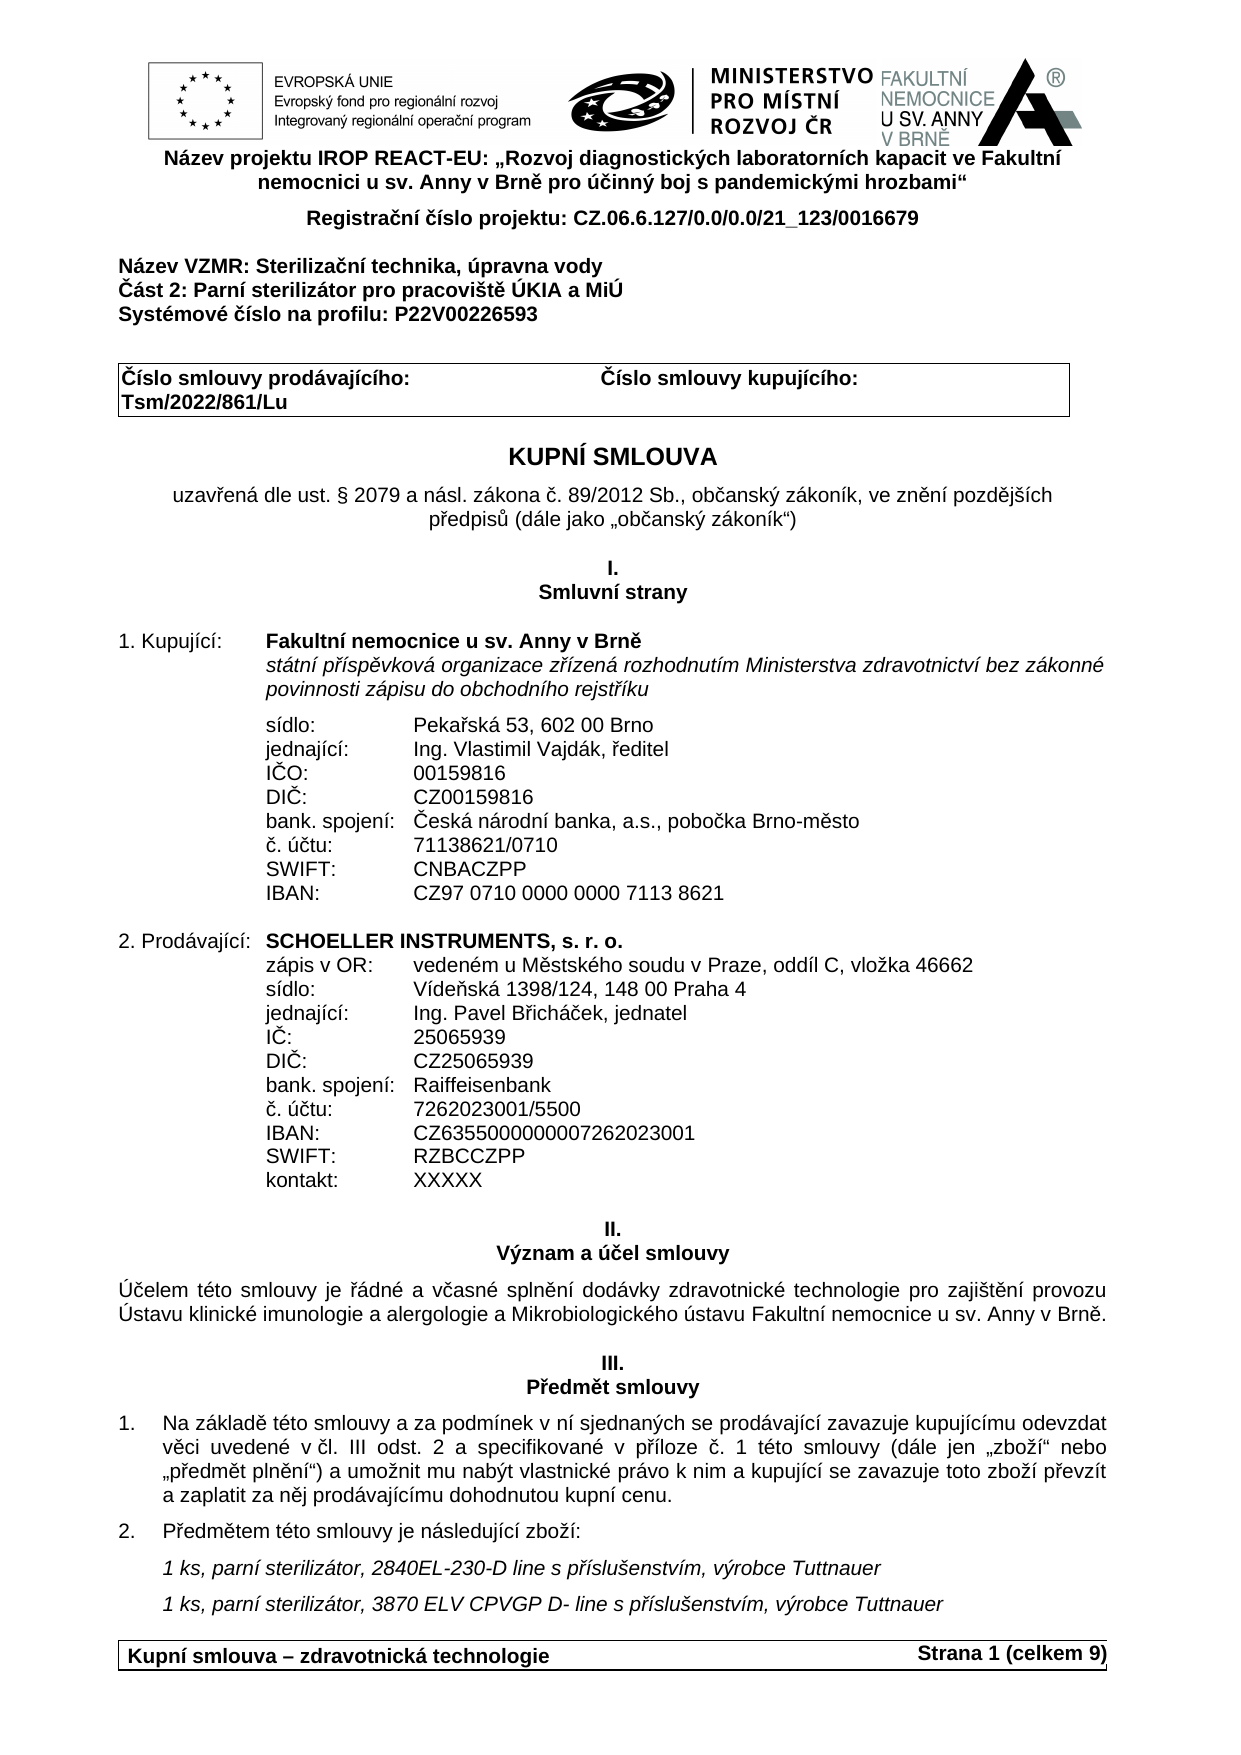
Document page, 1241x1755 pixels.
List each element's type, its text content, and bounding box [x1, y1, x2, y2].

text sídlo: Vídeňská 1398/124, 148 00 Praha 4 [192, 977, 1107, 1001]
subtitle Smluvní strany [118, 580, 1107, 604]
subtitle Název projektu IROP REACT-EU: „Rozvoj diagnostických laboratorních kapacit ve Fakultní nemocnici u sv. Anny v Brně pro účinný boj s pandemickými hrozbami“ [118, 146, 1107, 194]
text zápis v OR: vedeném u Městského soudu v Praze, oddíl C, vložka 46662 [192, 953, 1107, 977]
list Předmětem této smlouvy je následující zboží: [118, 1519, 1107, 1543]
text Systémové číslo na profilu: P22V00226593 [118, 302, 1107, 326]
text bank. spojení: Raiffeisenbank [192, 1072, 1107, 1096]
text IČO: 00159816 [192, 761, 1107, 785]
text 2. Prodávající: SCHOELLER INSTRUMENTS, s. r. o. [118, 929, 1107, 953]
text jednající: Ing. Vlastimil Vajdák, ředitel [192, 737, 1107, 761]
text Číslo smlouvy prodávajícího: Číslo smlouvy kupujícího: Tsm/2022/861/Lu [119, 364, 1069, 416]
text sídlo: Pekařská 53, 602 00 Brno [192, 713, 1107, 737]
text I. [118, 556, 1107, 580]
text KUPNÍ SMLOUVA [118, 442, 1107, 470]
text kontakt: XXXXX [266, 1168, 1107, 1192]
text II. [118, 1217, 1107, 1241]
text 1 ks, parní sterilizátor, 3870 ELV CPVGP D- line s příslušenstvím, výrobce Tuttnauer [118, 1592, 1107, 1616]
text SWIFT: CNBACZPP [192, 857, 1107, 881]
text Účelem této smlouvy je řádné a včasné splnění dodávky zdravotnické technologie pro zajištění provozu Ústavu klinické imunologie a alergologie a Mikrobiologického ústavu Fakultní nemocnice u sv. Anny v Brně. [118, 1278, 1107, 1326]
text III. [118, 1351, 1107, 1374]
list Na základě této smlouvy a za podmínek v ní sjednaných se prodávající zavazuje kupujícímu odevzdat věci uvedené v čl. III odst. 2 a specifikované v příloze č. 1 této smlouvy (dále jen „zboží“ nebo „předmět plnění“) a umožnit mu nabýt vlastnické právo k nim a kupující se zavazuje toto zboží převzít a zaplatit za něj prodávajícímu dohodnutou kupní cenu. [118, 1411, 1107, 1507]
text jednající: Ing. Pavel Břicháček, jednatel [192, 1001, 1107, 1024]
text Část 2: Parní sterilizátor pro pracoviště ÚKIA a MiÚ [118, 278, 1107, 302]
text č. účtu: 71138621/0710 [192, 833, 1107, 857]
text SWIFT: RZBCCZPP [266, 1144, 1107, 1168]
text 1. Kupující: Fakultní nemocnice u sv. Anny v Brně [118, 629, 1107, 653]
text státní příspěvková organizace zřízená rozhodnutím Ministerstva zdravotnictví bez zákonné povinnosti zápisu do obchodního rejstříku [266, 653, 1107, 701]
text DIČ: CZ00159816 [192, 785, 1107, 809]
subtitle Předmět smlouvy [118, 1374, 1107, 1398]
text bank. spojení: Česká národní banka, a.s., pobočka Brno-město [192, 809, 1107, 833]
text uzavřená dle ust. § 2079 a násl. zákona č. 89/2012 Sb., občanský zákoník, ve znění pozdějších předpisů (dále jako „občanský zákoník“) [118, 483, 1107, 531]
text Název VZMR: Sterilizační technika, úpravna vody [118, 254, 1107, 278]
text IČ: 25065939 [192, 1024, 1107, 1048]
text IBAN: CZ97 0710 0000 0000 7113 8621 [192, 881, 1107, 905]
text 1 ks, parní sterilizátor, 2840EL-230-D line s příslušenstvím, výrobce Tuttnauer [162, 1556, 1107, 1580]
text Registrační číslo projektu: CZ.06.6.127/0.0/0.0/21_123/0016679 [118, 206, 1107, 230]
text IBAN: CZ6355000000007262023001 [192, 1120, 1107, 1144]
text Význam a účel smlouvy [118, 1241, 1107, 1265]
text DIČ: CZ25065939 [192, 1048, 1107, 1072]
text č. účtu: 7262023001/5500 [192, 1096, 1107, 1120]
